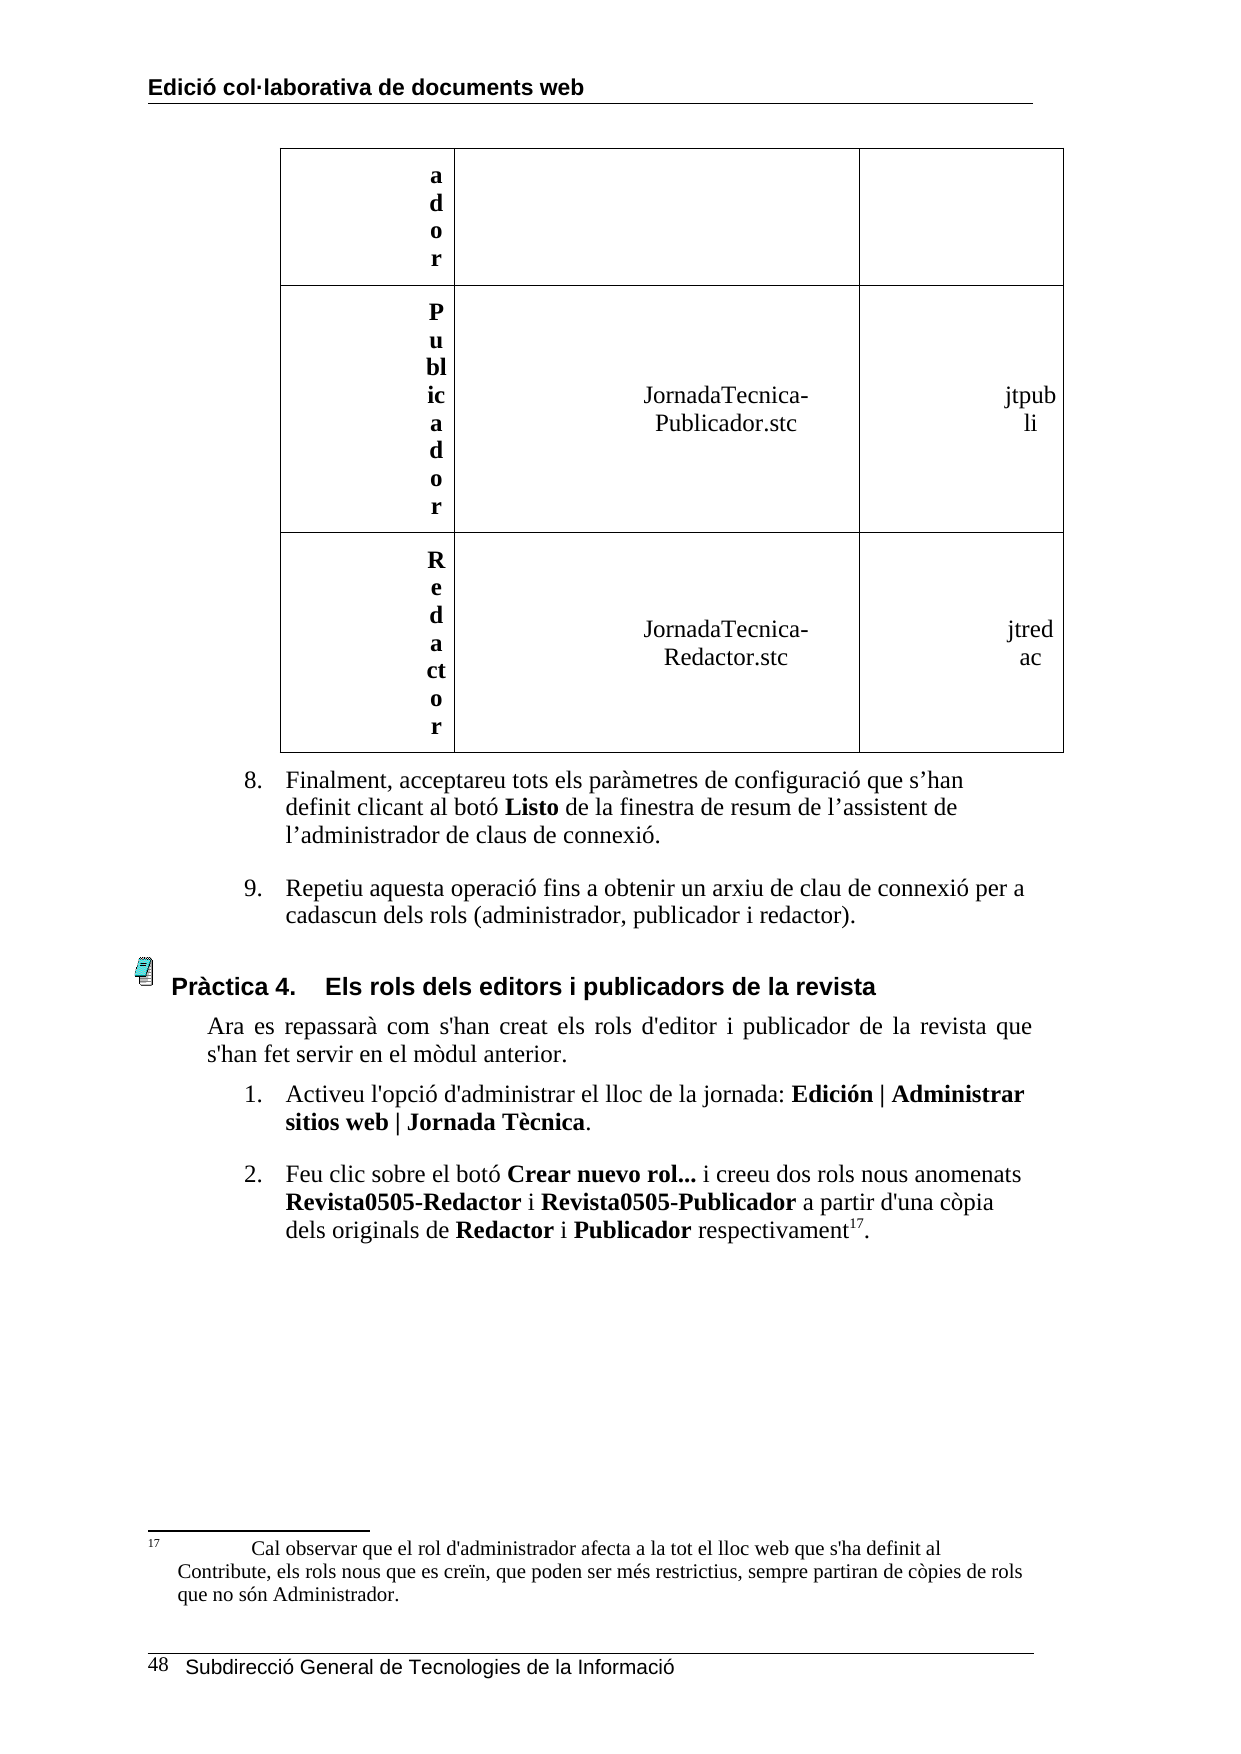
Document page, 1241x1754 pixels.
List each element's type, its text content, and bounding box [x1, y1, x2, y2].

list Feu clic sobre el botó Crear nuevo rol... i creeu dos rols nous anomenats Revista0505-Redactor i Revista0505-Publicador a partir d'una còpia dels originals de Redactor i Publicador respectivament. [244, 1160, 1033, 1243]
list Cal observar que el rol d'administrador afecta a la tot el lloc web que s'ha definit al Contribute, els rols nous que es creïn, que poden ser més restrictius, sempre partiran de còpies de rols que no són Administrador. [148, 1537, 1033, 1606]
list Repetiu aquesta operació fins a obtenir un arxiu de clau de connexió per a cadascun dels rols (administrador, publicador i redactor). [244, 874, 1033, 929]
table_cell Publicador [281, 286, 454, 532]
table_cell JornadaTecnica-Redactor.stc [455, 533, 859, 752]
table_cell jtpubli [860, 286, 1063, 532]
subtitle Pràctica 4. Els rols dels editors i publicadors de la revista [118, 948, 1033, 1000]
table_cell JornadaTecnica-Publicador.stc [455, 286, 859, 532]
table_cell [860, 149, 1063, 284]
picture [134, 957, 155, 986]
table_cell [455, 149, 859, 284]
table_cell Redactor [281, 533, 454, 752]
list Activeu l'opció d'administrar el lloc de la jornada: Edición | Administrar sitios web | Jornada Tècnica. [244, 1080, 1033, 1135]
table_cell jtredac [860, 533, 1063, 752]
text Ara es repassarà com s'han creat els rols d'editor i publicador de la revista que s'han fet servir en el mòdul anterior. [207, 1012, 1033, 1067]
table_cell ador [281, 149, 454, 284]
list Finalment, acceptareu tots els paràmetres de configuració que s’han definit clicant al botó Listo de la finestra de resum de l’assistent de l’administrador de claus de connexió. [244, 766, 1033, 849]
